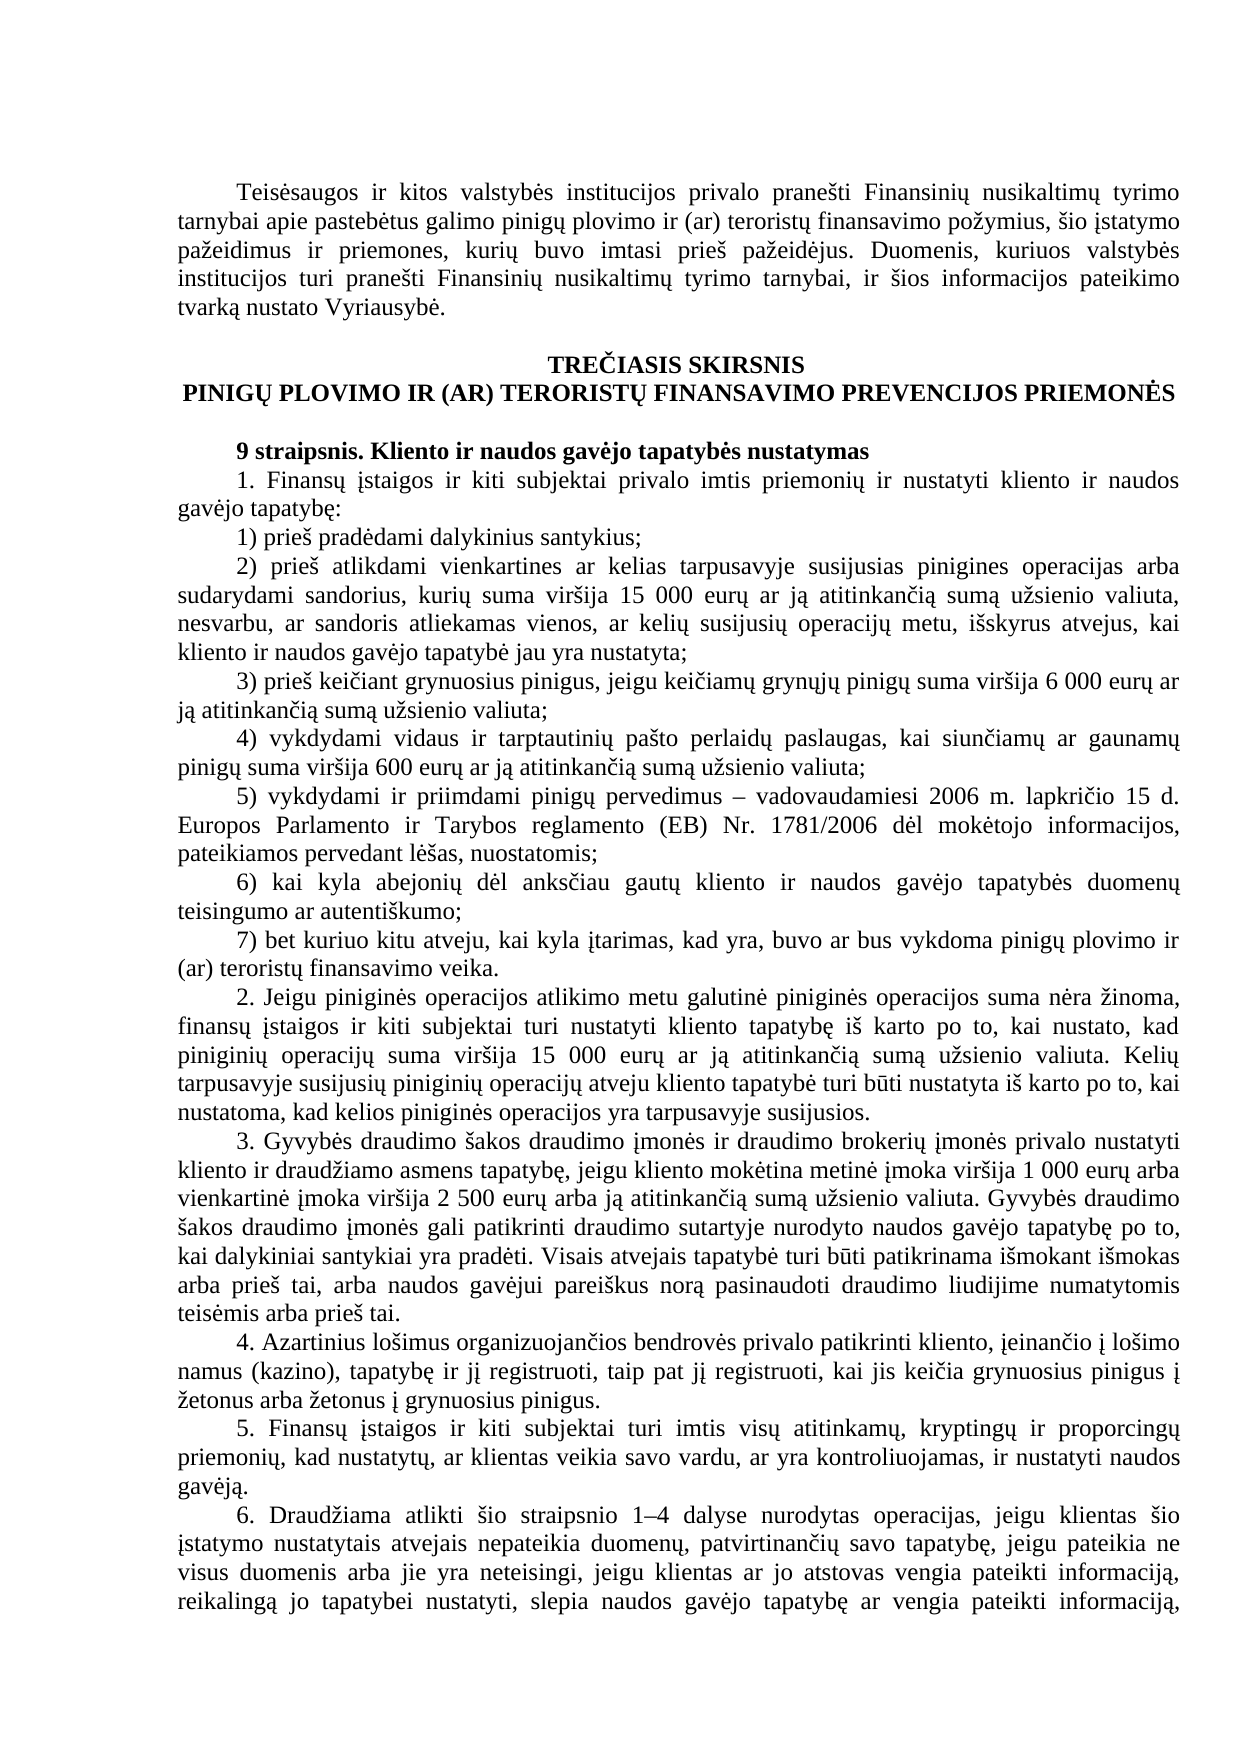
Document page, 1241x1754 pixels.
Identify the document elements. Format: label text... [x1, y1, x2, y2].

text 5) vykdydami ir priimdami pinigų pervedimus – vadovaudamiesi 2006 m. lapkričio 15 d. Europos Parlamento ir Tarybos reglamento (EB) Nr. 1781/2006 dėl mokėtojo informacijos, pateikiamos pervedant lėšas, nuostatomis; [177, 781, 1181, 867]
text 3. Gyvybės draudimo šakos draudimo įmonės ir draudimo brokerių įmonės privalo nustatyti kliento ir draudžiamo asmens tapatybę, jeigu kliento mokėtina metinė įmoka viršija 1 000 eurų arba vienkartinė įmoka viršija 2 500 eurų arba ją atitinkančią sumą užsienio valiuta. Gyvybės draudimo šakos draudimo įmonės gali patikrinti draudimo sutartyje nurodyto naudos gavėjo tapatybę po to, kai dalykiniai santykiai yra pradėti. Visais atvejais tapatybė turi būti patikrinama išmokant išmokas arba prieš tai, arba naudos gavėjui pareiškus norą pasinaudoti draudimo liudijime numatytomis teisėmis arba prieš tai. [177, 1126, 1181, 1327]
text 3) prieš keičiant grynuosius pinigus, jeigu keičiamų grynųjų pinigų suma viršija 6 000 eurų ar ją atitinkančią sumą užsienio valiuta; [177, 666, 1181, 723]
text 4) vykdydami vidaus ir tarptautinių pašto perlaidų paslaugas, kai siunčiamų ar gaunamų pinigų suma viršija 600 eurų ar ją atitinkančią sumą užsienio valiuta; [177, 723, 1181, 781]
text PINIGŲ PLOVIMO IR (AR) TERORISTŲ FINANSAVIMO PREVENCIJOS PRIEMONĖS [177, 378, 1181, 407]
text 2. Jeigu piniginės operacijos atlikimo metu galutinė piniginės operacijos suma nėra žinoma, finansų įstaigos ir kiti subjektai turi nustatyti kliento tapatybę iš karto po to, kai nustato, kad piniginių operacijų suma viršija 15 000 eurų ar ją atitinkančią sumą užsienio valiuta. Kelių tarpusavyje susijusių piniginių operacijų atveju kliento tapatybė turi būti nustatyta iš karto po to, kai nustatoma, kad kelios piniginės operacijos yra tarpusavyje susijusios. [177, 982, 1181, 1126]
text 6) kai kyla abejonių dėl anksčiau gautų kliento ir naudos gavėjo tapatybės duomenų teisingumo ar autentiškumo; [177, 867, 1181, 925]
text 2) prieš atlikdami vienkartines ar kelias tarpusavyje susijusias pinigines operacijas arba sudarydami sandorius, kurių suma viršija 15 000 eurų ar ją atitinkančią sumą užsienio valiuta, nesvarbu, ar sandoris atliekamas vienos, ar kelių susijusių operacijų metu, išskyrus atvejus, kai kliento ir naudos gavėjo tapatybė jau yra nustatyta; [177, 551, 1181, 666]
text 9 straipsnis. Kliento ir naudos gavėjo tapatybės nustatymas [177, 436, 1181, 465]
text 1) prieš pradėdami dalykinius santykius; [177, 522, 1181, 551]
text Teisėsaugos ir kitos valstybės institucijos privalo pranešti Finansinių nusikaltimų tyrimo tarnybai apie pastebėtus galimo pinigų plovimo ir (ar) teroristų finansavimo požymius, šio įstatymo pažeidimus ir priemones, kurių buvo imtasi prieš pažeidėjus. Duomenis, kuriuos valstybės institucijos turi pranešti Finansinių nusikaltimų tyrimo tarnybai, ir šios informacijos pateikimo tvarką nustato Vyriausybė. [177, 177, 1181, 321]
text 4. Azartinius lošimus organizuojančios bendrovės privalo patikrinti kliento, įeinančio į lošimo namus (kazino), tapatybę ir jį registruoti, taip pat jį registruoti, kai jis keičia grynuosius pinigus į žetonus arba žetonus į grynuosius pinigus. [177, 1327, 1181, 1413]
text 7) bet kuriuo kitu atveju, kai kyla įtarimas, kad yra, buvo ar bus vykdoma pinigų plovimo ir (ar) teroristų finansavimo veika. [177, 925, 1181, 982]
text 5. Finansų įstaigos ir kiti subjektai turi imtis visų atitinkamų, kryptingų ir proporcingų priemonių, kad nustatytų, ar klientas veikia savo vardu, ar yra kontroliuojamas, ir nustatyti naudos gavėją. [177, 1413, 1181, 1500]
text 6. Draudžiama atlikti šio straipsnio 1–4 dalyse nurodytas operacijas, jeigu klientas šio įstatymo nustatytais atvejais nepateikia duomenų, patvirtinančių savo tapatybę, jeigu pateikia ne visus duomenis arba jie yra neteisingi, jeigu klientas ar jo atstovas vengia pateikti informaciją, reikalingą jo tapatybei nustatyti, slepia naudos gavėjo tapatybę ar vengia pateikti informaciją, [177, 1500, 1181, 1615]
text TREČIASIS SKIRSNIS [177, 350, 1181, 378]
text 1. Finansų įstaigos ir kiti subjektai privalo imtis priemonių ir nustatyti kliento ir naudos gavėjo tapatybę: [177, 465, 1181, 522]
